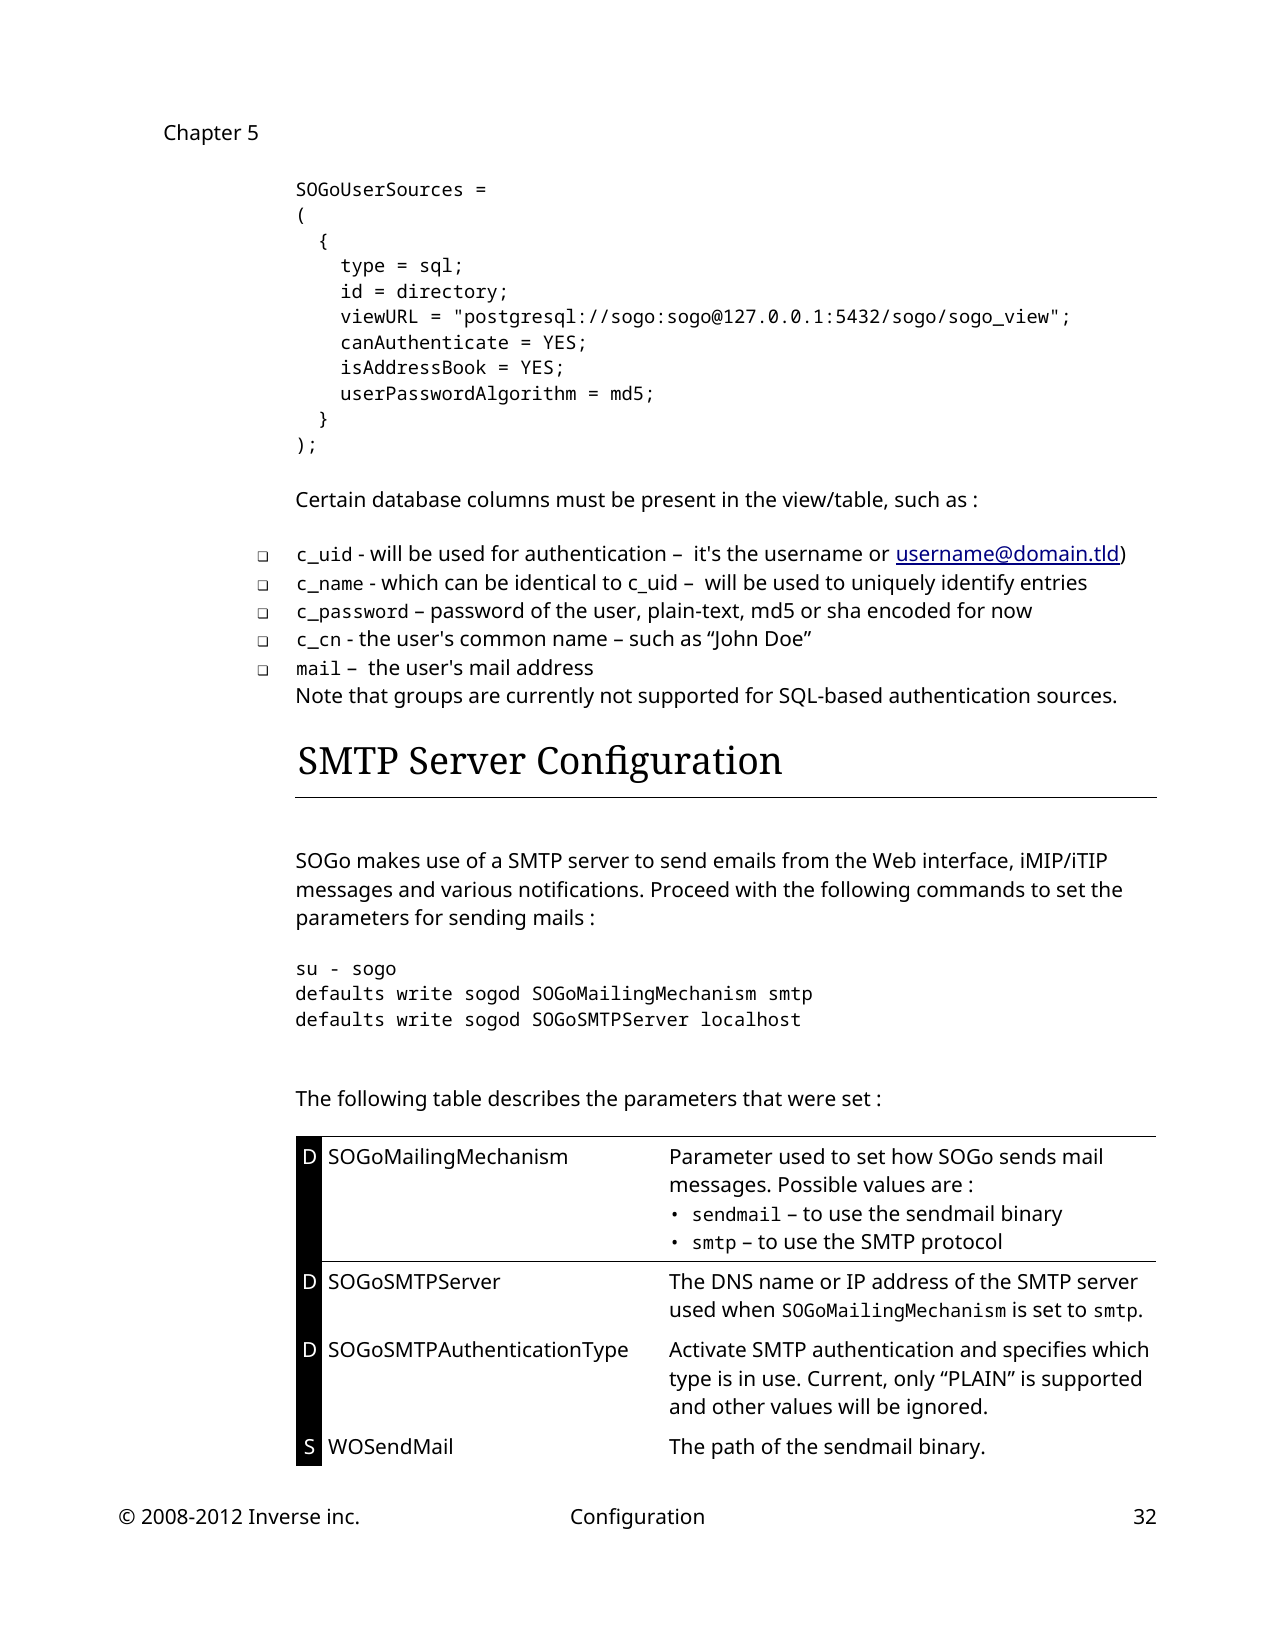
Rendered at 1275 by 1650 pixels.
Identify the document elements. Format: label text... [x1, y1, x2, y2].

text viewURL = "postgresql://sogo:sogo@127.0.0.1:5432/sogo/sogo_view"; [295, 304, 1157, 329]
text isAddressBook = YES; [295, 355, 1157, 380]
table_cell The DNS name or IP address of the SMTP server used when SOGoMailingMechanism is set to smtp. [663, 1262, 1156, 1330]
text ); [295, 431, 1157, 457]
text su - sogo [295, 955, 1157, 981]
table_cell SOGoSMTPAuthenticationType [322, 1330, 663, 1426]
list ❏ c_cn - the user's common name – such as “John Doe” [257, 624, 1157, 653]
text id = directory; [295, 278, 1157, 304]
text The following table describes the parameters that were set : [295, 1084, 1157, 1112]
list ❏ mail – the user's mail address [257, 653, 1157, 681]
text canAuthenticate = YES; [295, 329, 1157, 355]
text userPasswordAlgorithm = md5; [295, 380, 1157, 406]
table_cell SOGoSMTPServer [322, 1262, 663, 1330]
text type = sql; [295, 253, 1157, 278]
text defaults write sogod SOGoSMTPServer localhost [295, 1006, 1157, 1032]
text SOGo makes use of a SMTP server to send emails from the Web interface, iMIP/iTIP messages and various notifications. Proceed with the following commands to set the parameters for sending mails : [295, 846, 1157, 932]
text Note that groups are currently not supported for SQL-based authentication sources. [295, 681, 1157, 710]
table_header Parameter used to set how SOGo sends mail messages. Possible values are : • sendmail – to use the sendmail binary • smtp – to use the SMTP protocol [663, 1137, 1156, 1261]
table_header D [296, 1137, 322, 1261]
list ❏ c_uid - will be used for authentication – it's the username or username@domain.tld) [257, 539, 1157, 568]
table_cell Activate SMTP authentication and specifies which type is in use. Current, only “PLAIN” is supported and other values will be ignored. [663, 1330, 1156, 1426]
table_cell S [296, 1426, 322, 1466]
text Certain database columns must be present in the view/table, such as : [295, 485, 1157, 514]
text { [295, 227, 1157, 253]
table_header SOGoMailingMechanism [322, 1137, 663, 1261]
table_cell WOSendMail [322, 1426, 663, 1466]
table_cell D [296, 1330, 322, 1426]
text SOGoUserSources = [295, 176, 1157, 202]
list ❏ c_password – password of the user, plain-text, md5 or sha encoded for now [257, 596, 1157, 624]
list ❏ c_name - which can be identical to c_uid – will be used to uniquely identify entries [257, 568, 1157, 596]
text defaults write sogod SOGoMailingMechanism smtp [295, 981, 1157, 1006]
text ( [295, 202, 1157, 227]
table_cell D [296, 1262, 322, 1330]
text } [295, 406, 1157, 431]
table_cell The path of the sendmail binary. [663, 1426, 1156, 1466]
subtitle SMTP Server Configuration [295, 734, 1157, 797]
